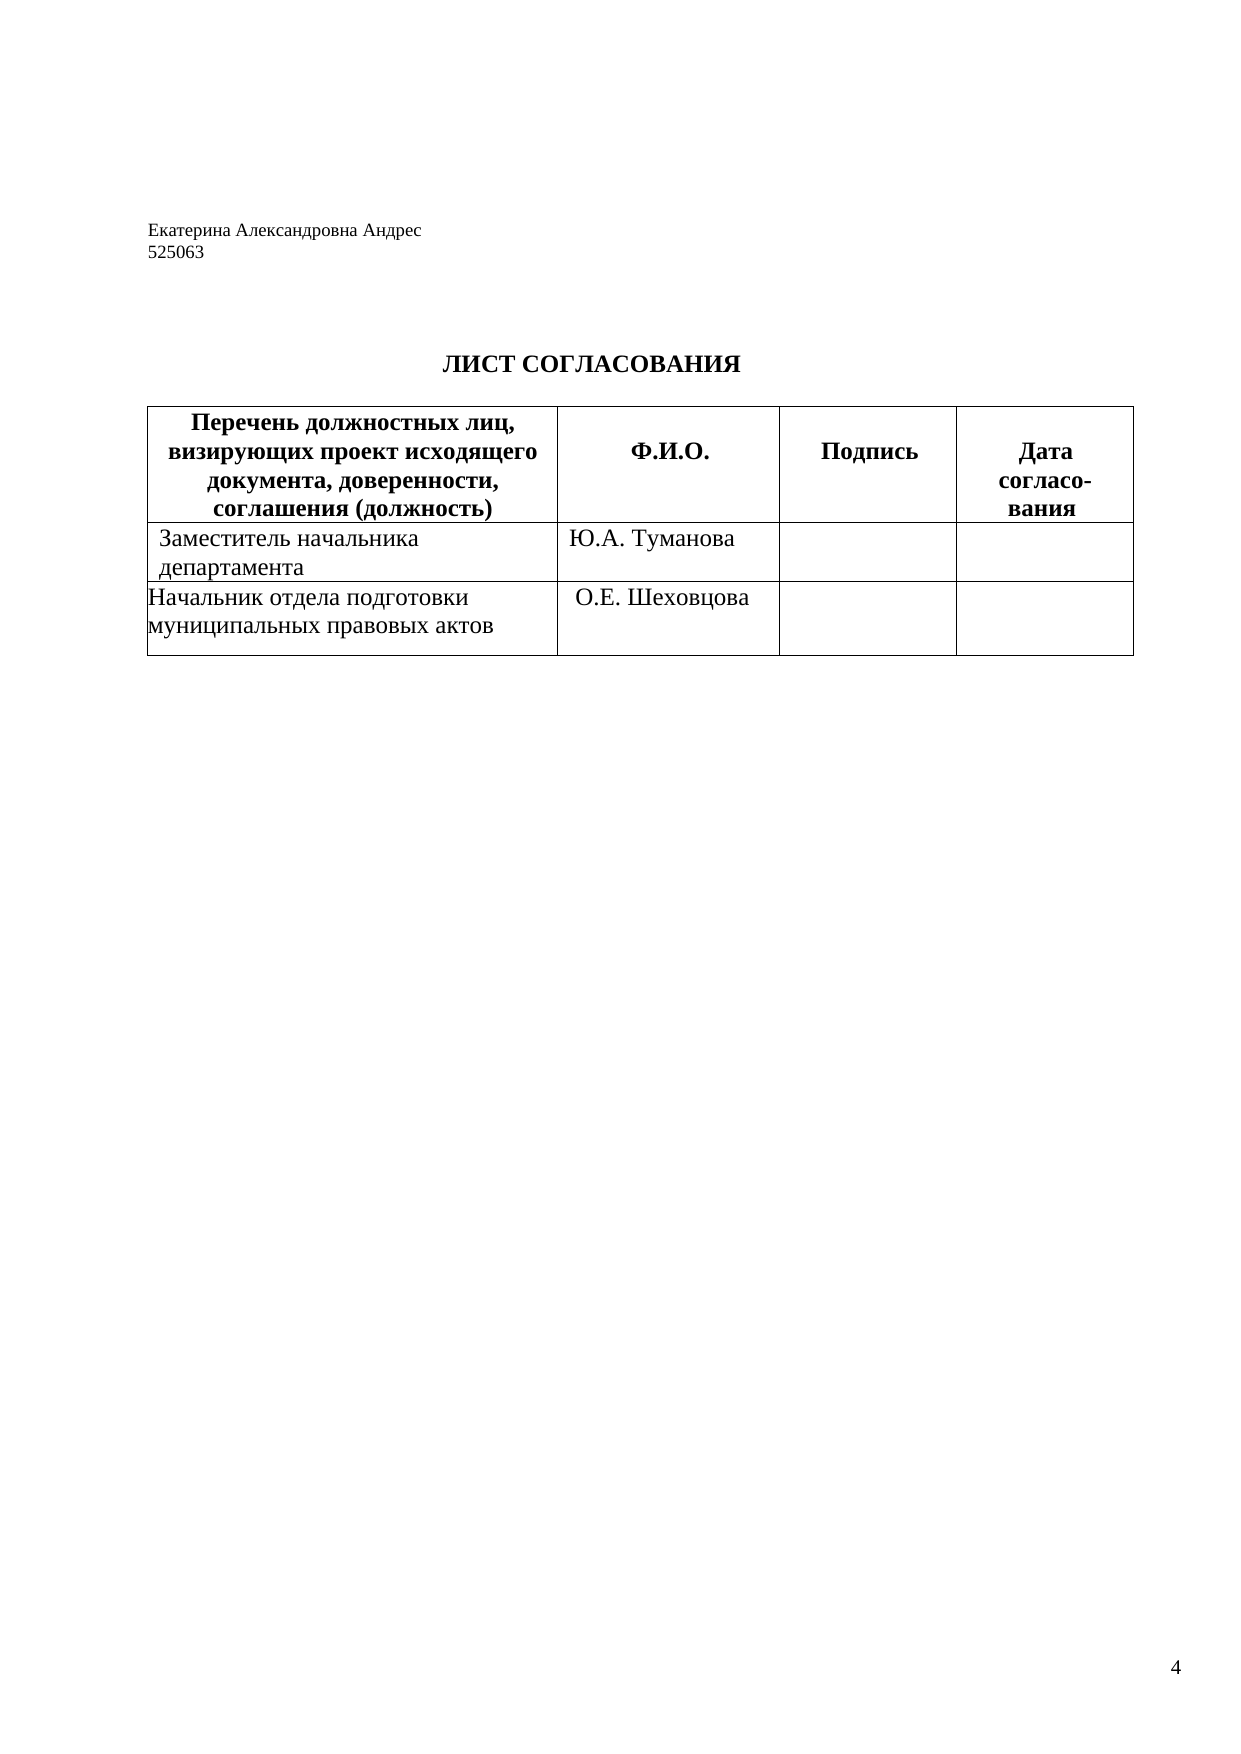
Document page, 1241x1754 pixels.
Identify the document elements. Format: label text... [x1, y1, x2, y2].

table_cell [957, 582, 1133, 654]
table_cell [780, 582, 956, 654]
text ЛИСТ СОГЛАСОВАНИЯ [369, 349, 1181, 377]
table_cell Ю.А. Туманова [558, 523, 779, 581]
table_header Перечень должностных лиц, визирующих проект исходящего документа, доверенности, соглашения (должность) [148, 407, 557, 522]
text Екатерина Александровна Андрес [148, 219, 1181, 241]
table_header Дата согласо-вания [957, 407, 1133, 522]
table_header Подпись [780, 407, 956, 522]
table_header Ф.И.О. [558, 407, 779, 522]
text 525063 [148, 241, 1181, 262]
table_cell О.Е. Шеховцова [558, 582, 779, 654]
table_cell [957, 523, 1133, 581]
table_cell [780, 523, 956, 581]
table_cell Заместитель начальника департамента [148, 523, 557, 581]
table_cell Начальник отдела подготовки муниципальных правовых актов [148, 582, 557, 654]
